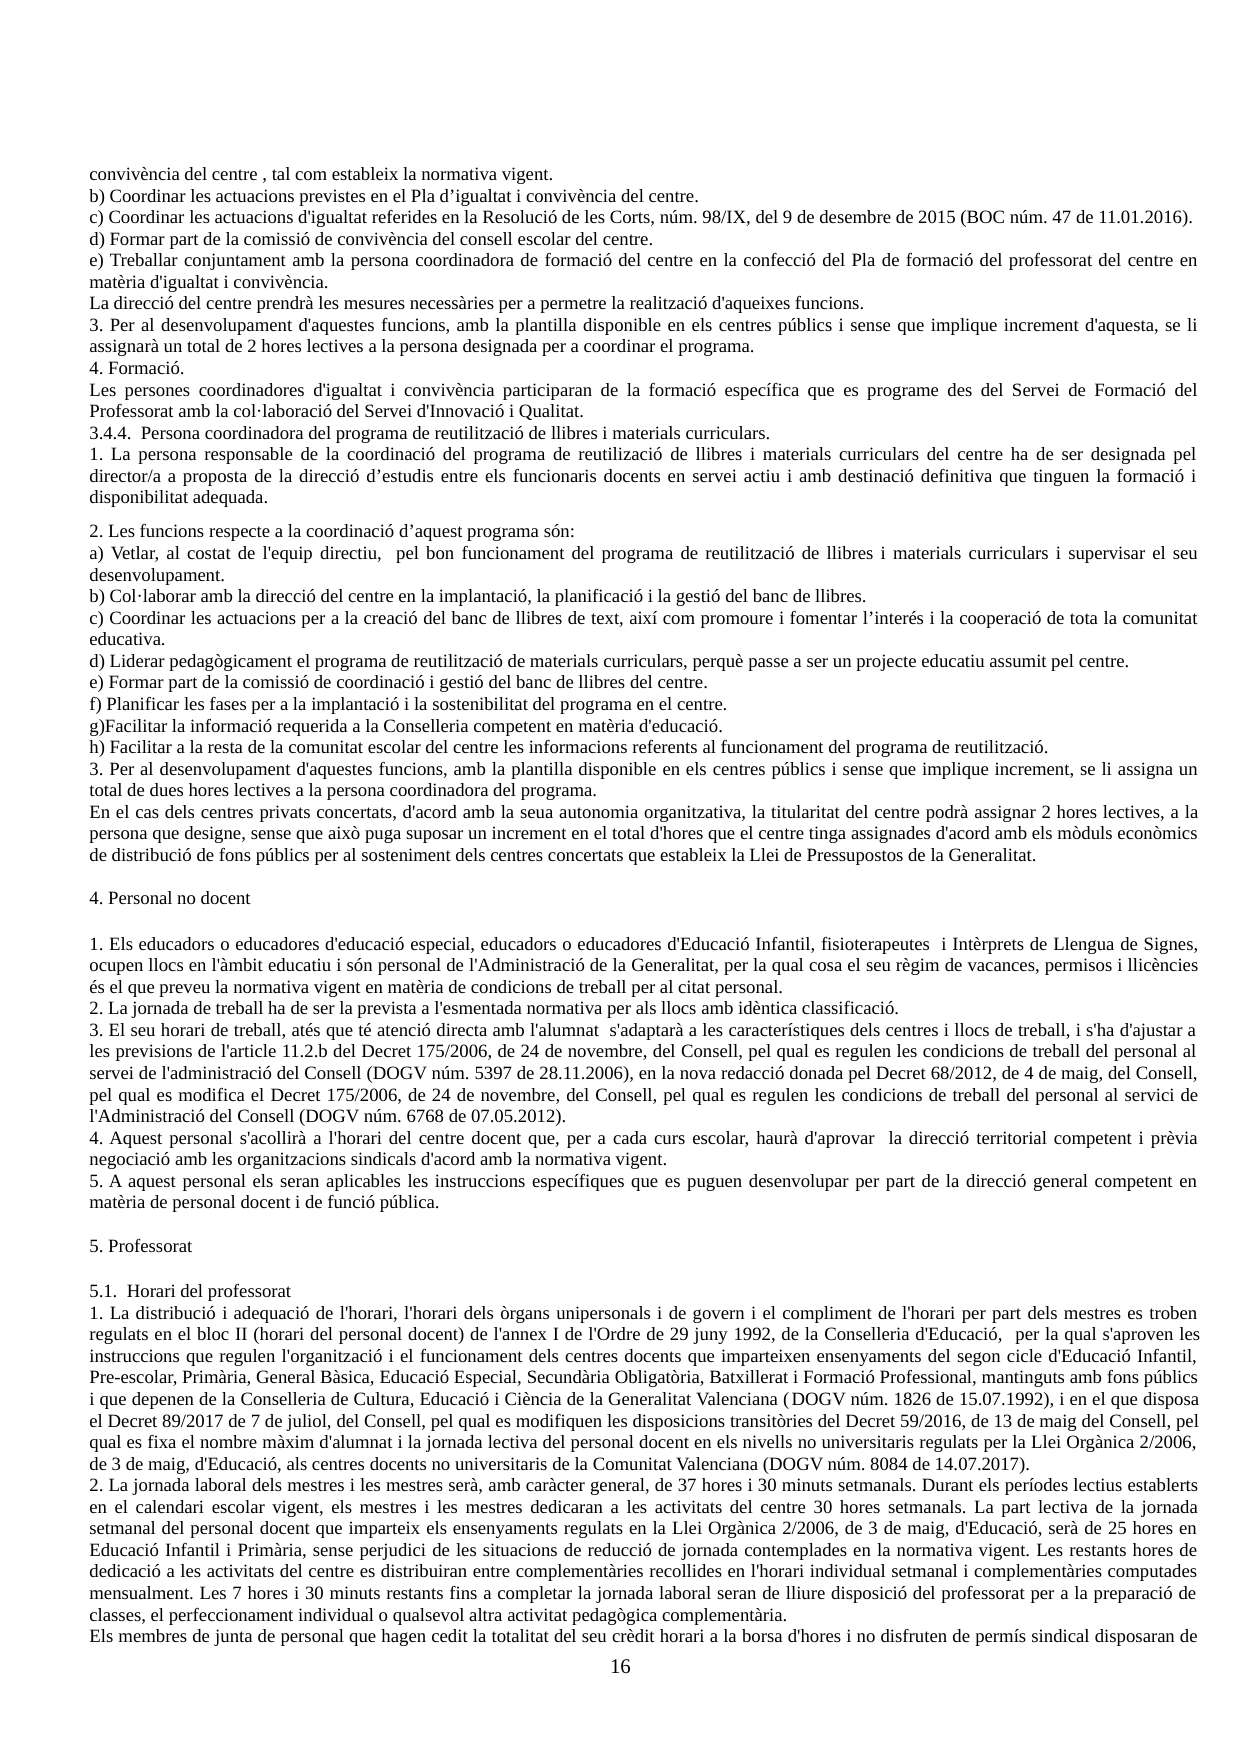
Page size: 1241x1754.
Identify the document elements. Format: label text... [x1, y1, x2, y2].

table_cell 3.4.4. Persona coordinadora del programa de reutilització de llibres i materials curriculars. 1. La persona responsable de la coordinació del programa de reutilizació de llibres i materials curriculars del centre ha de ser designada pel director/a a proposta de la direcció d’estudis entre els funcionaris docents en servei actiu i amb destinació definitiva que tinguen la formació i disponibilitat adequada. 2. Les funcions respecte a la coordinació d’aquest programa són: a) Vetlar, al costat de l'equip directiu, pel bon funcionament del programa de reutilització de llibres i materials curriculars i supervisar el seu desenvolupament. b) Col·laborar amb la direcció del centre en la implantació, la planificació i la gestió del banc de llibres. c) Coordinar les actuacions per a la creació del banc de llibres de text, així com promoure i fomentar l’interés i la cooperació de tota la comunitat educativa. d) Liderar pedagògicament el programa de reutilització de materials curriculars, perquè passe a ser un projecte educatiu assumit pel centre. e) Formar part de la comissió de coordinació i gestió del banc de llibres del centre. f) Planificar les fases per a la implantació i la sostenibilitat del programa en el centre. g)Facilitar la informació requerida a la Conselleria competent en matèria d'educació. h) Facilitar a la resta de la comunitat escolar del centre les informacions referents al funcionament del programa de reutilització. 3. Per al desenvolupament d'aquestes funcions, amb la plantilla disponible en els centres públics i sense que implique increment, se li assigna un total de dues hores lectives a la persona coordinadora del programa. En el cas dels centres privats concertats, d'acord amb la seua autonomia organitzativa, la titularitat del centre podrà assignar 2 hores lectives, a la persona que designe, sense que això puga suposar un increment en el total d'hores que el centre tinga assignades d'acord amb els mòduls econòmics de distribució de fons públics per al sosteniment dels centres concertats que estableix la Llei de Pressupostos de la Generalitat. [89, 422, 1200, 887]
table_cell 4. Personal no docent 1. Els educadors o educadores d'educació especial, educadors o educadores d'Educació Infantil, fisioterapeutes i Intèrprets de Llengua de Signes, ocupen llocs en l'àmbit educatiu i són personal de l'Administració de la Generalitat, per la qual cosa el seu règim de vacances, permisos i llicències és el que preveu la normativa vigent en matèria de condicions de treball per al citat personal. 2. La jornada de treball ha de ser la prevista a l'esmentada normativa per als llocs amb idèntica classificació. 3. El seu horari de treball, atés que té atenció directa amb l'alumnat s'adaptarà a les característiques dels centres i llocs de treball, i s'ha d'ajustar a les previsions de l'article 11.2.b del Decret 175/2006, de 24 de novembre, del Consell, pel qual es regulen les condicions de treball del personal al servei de l'administració del Consell (DOGV núm. 5397 de 28.11.2006), en la nova redacció donada pel Decret 68/2012, de 4 de maig, del Consell, pel qual es modifica el Decret 175/2006, de 24 de novembre, del Consell, pel qual es regulen les condicions de treball del personal al servici de l'Administració del Consell (DOGV núm. 6768 de 07.05.2012). 4. Aquest personal s'acollirà a l'horari del centre docent que, per a cada curs escolar, haurà d'aprovar la direcció territorial competent i prèvia negociació amb les organitzacions sindicals d'acord amb la normativa vigent. 5. A aquest personal els seran aplicables les instruccions específiques que es puguen desenvolupar per part de la direcció general competent en matèria de personal docent i de funció pública. [89, 887, 1200, 1213]
table_cell convivència del centre , tal com estableix la normativa vigent. b) Coordinar les actuacions previstes en el Pla d’igualtat i convivència del centre. c) Coordinar les actuacions d'igualtat referides en la Resolució de les Corts, núm. 98/IX, del 9 de desembre de 2015 (BOC núm. 47 de 11.01.2016). d) Formar part de la comissió de convivència del consell escolar del centre. e) Treballar conjuntament amb la persona coordinadora de formació del centre en la confecció del Pla de formació del professorat del centre en matèria d'igualtat i convivència. La direcció del centre prendrà les mesures necessàries per a permetre la realització d'aqueixes funcions. 3. Per al desenvolupament d'aquestes funcions, amb la plantilla disponible en els centres públics i sense que implique increment d'aquesta, se li assignarà un total de 2 hores lectives a la persona designada per a coordinar el programa. 4. Formació. Les persones coordinadores d'igualtat i convivència participaran de la formació específica que es programe des del Servei de Formació del Professorat amb la col·laboració del Servei d'Innovació i Qualitat. [89, 163, 1200, 422]
table_cell 5. Professorat 5.1. Horari del professorat 1. La distribució i adequació de l'horari, l'horari dels òrgans unipersonals i de govern i el compliment de l'horari per part dels mestres es troben regulats en el bloc II (horari del personal docent) de l'annex I de l'Ordre de 29 juny 1992, de la Conselleria d'Educació, per la qual s'aproven les instruccions que regulen l'organització i el funcionament dels centres docents que imparteixen ensenyaments del segon cicle d'Educació Infantil, Pre-escolar, Primària, General Bàsica, Educació Especial, Secundària Obligatòria, Batxillerat i Formació Professional, mantinguts amb fons públics i que depenen de la Conselleria de Cultura, Educació i Ciència de la Generalitat Valenciana (DOGV núm. 1826 de 15.07.1992), i en el que disposa el Decret 89/2017 de 7 de juliol, del Consell, pel qual es modifiquen les disposicions transitòries del Decret 59/2016, de 13 de maig del Consell, pel qual es fixa el nombre màxim d'alumnat i la jornada lectiva del personal docent en els nivells no universitaris regulats per la Llei Orgànica 2/2006, de 3 de maig, d'Educació, als centres docents no universitaris de la Comunitat Valenciana (DOGV núm. 8084 de 14.07.2017). 2. La jornada laboral dels mestres i les mestres serà, amb caràcter general, de 37 hores i 30 minuts setmanals. Durant els períodes lectius establerts en el calendari escolar vigent, els mestres i les mestres dedicaran a les activitats del centre 30 hores setmanals. La part lectiva de la jornada setmanal del personal docent que imparteix els ensenyaments regulats en la Llei Orgànica 2/2006, de 3 de maig, d'Educació, serà de 25 hores en Educació Infantil i Primària, sense perjudici de les situacions de reducció de jornada contemplades en la normativa vigent. Les restants hores de dedicació a les activitats del centre es distribuiran entre complementàries recollides en l'horari individual setmanal i complementàries computades mensualment. Les 7 hores i 30 minuts restants fins a completar la jornada laboral seran de lliure disposició del professorat per a la preparació de classes, el perfeccionament individual o qualsevol altra activitat pedagògica complementària. Els membres de junta de personal que hagen cedit la totalitat del seu crèdit horari a la borsa d'hores i no disfruten de permís sindical disposaran de [89, 1213, 1200, 1647]
